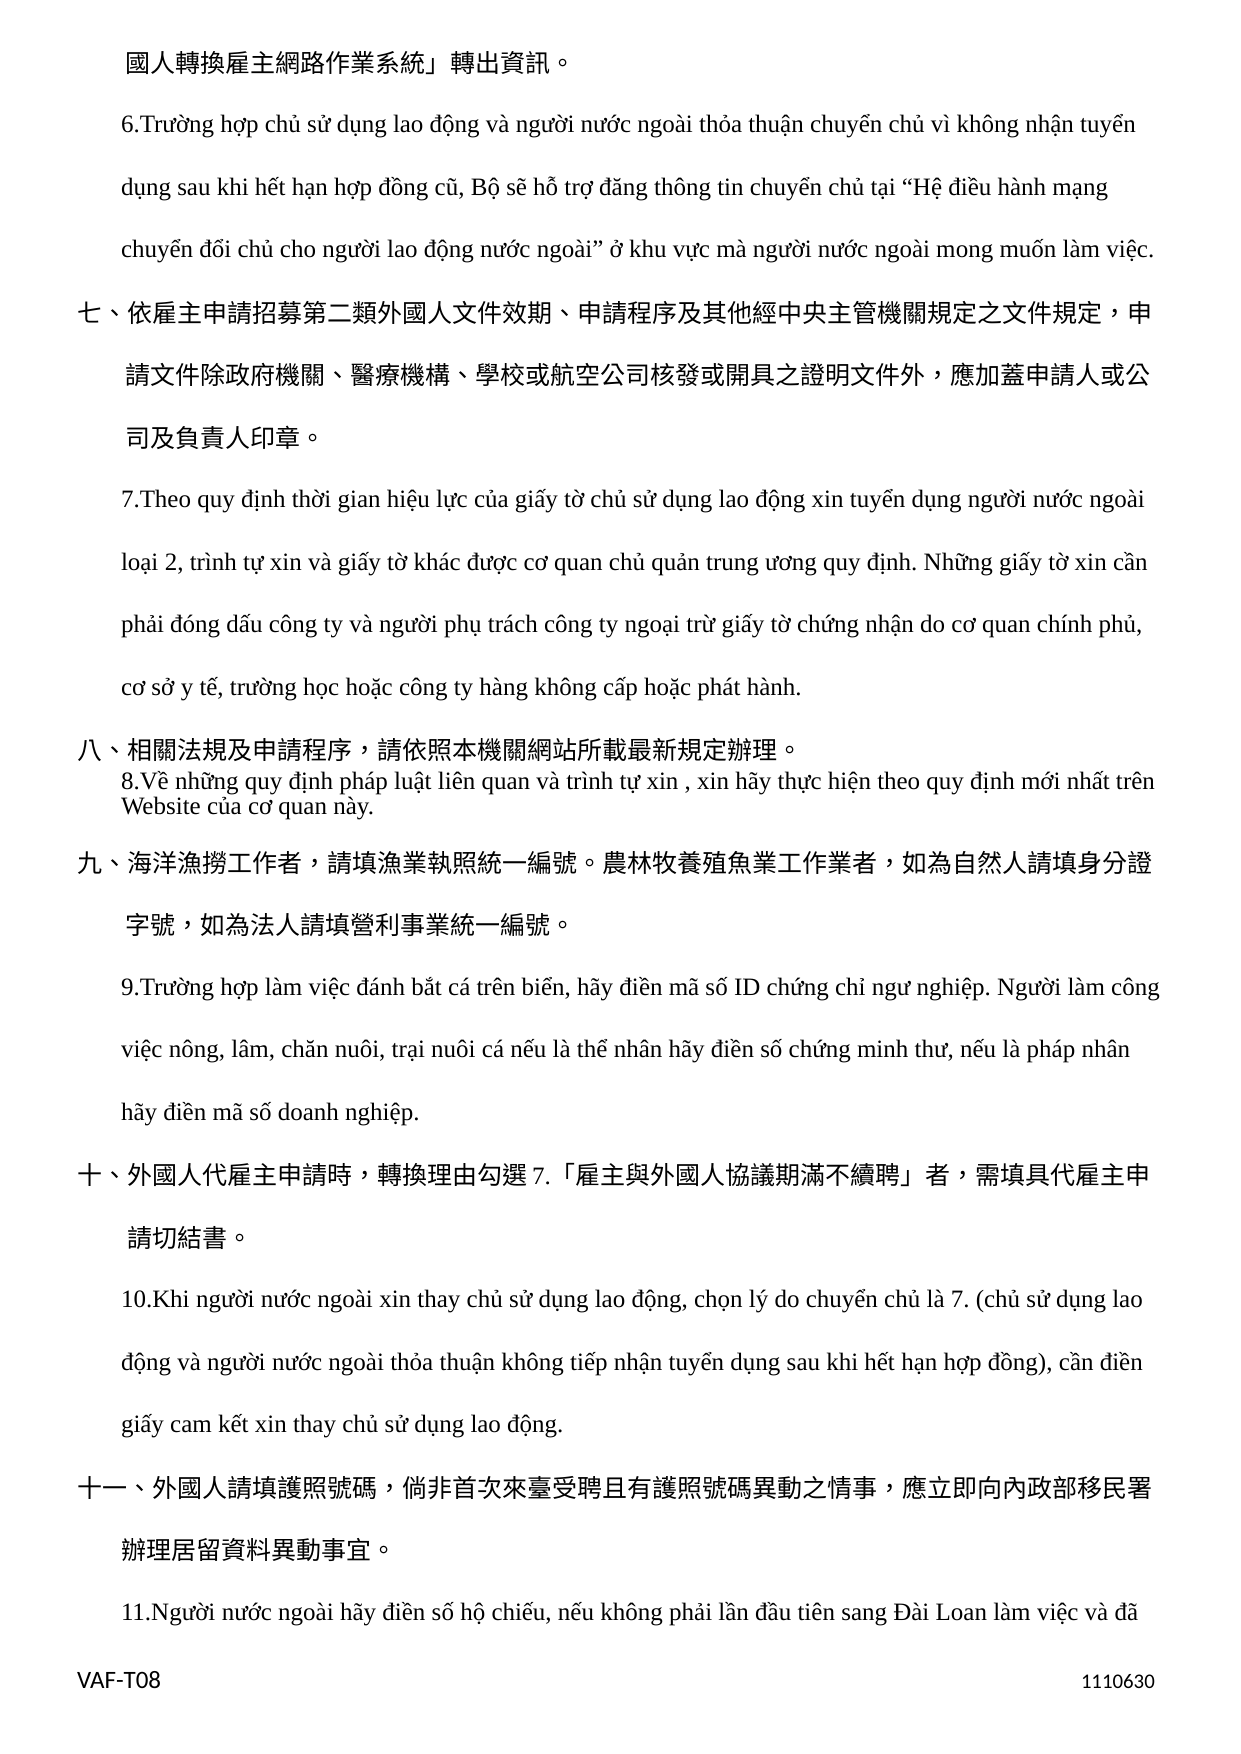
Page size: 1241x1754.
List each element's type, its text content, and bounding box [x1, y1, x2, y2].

text 10.Khi người nước ngoài xin thay chủ sử dụng lao động, chọn lý do chuyển chủ là 7. (chủ sử dụng lao động và người nước ngoài thỏa thuận không tiếp nhận tuyển dụng sau khi hết hạn hợp đồng), cần điền giấy cam kết xin thay chủ sử dụng lao động. [121, 1257, 1163, 1445]
text 九、海洋漁撈工作者，請填漁業執照統一編號。農林牧養殖魚業工作業者，如為自然人請填身分證字號，如為法人請填營利事業統一編號。 [77, 820, 1163, 945]
text 八、相關法規及申請程序，請依照本機關網站所載最新規定辦理。 [77, 707, 1163, 770]
text 11.Người nước ngoài hãy điền số hộ chiếu, nếu không phải lần đầu tiên sang Đài Loan làm việc và đã [121, 1570, 1163, 1632]
text 七、依雇主申請招募第二類外國人文件效期、申請程序及其他經中央主管機關規定之文件規定，申請文件除政府機關、醫療機構、學校或航空公司核發或開具之證明文件外，應加蓋申請人或公司及負責人印章。 [77, 270, 1163, 457]
text 6.Trường hợp chủ sử dụng lao động và người nước ngoài thỏa thuận chuyển chủ vì không nhận tuyển dụng sau khi hết hạn hợp đồng cũ, Bộ sẽ hỗ trợ đăng thông tin chuyển chủ tại “Hệ điều hành mạng chuyển đổi chủ cho người lao động nước ngoài” ở khu vực mà người nước ngoài mong muốn làm việc. [121, 82, 1163, 270]
text 十一、外國人請填護照號碼，倘非首次來臺受聘且有護照號碼異動之情事，應立即向內政部移民署辦理居留資料異動事宜。 [77, 1445, 1163, 1570]
text 7.Theo quy định thời gian hiệu lực của giấy tờ chủ sử dụng lao động xin tuyển dụng người nước ngoài loại 2, trình tự xin và giấy tờ khác được cơ quan chủ quản trung ương quy định. Những giấy tờ xin cần phải đóng dấu công ty và người phụ trách công ty ngoại trừ giấy tờ chứng nhận do cơ quan chính phủ, cơ sở y tế, trường học hoặc công ty hàng không cấp hoặc phát hành. [121, 457, 1163, 707]
text 十、外國人代雇主申請時，轉換理由勾選7.「雇主與外國人協議期滿不續聘」者，需填具代雇主申請切結書。 [77, 1132, 1163, 1257]
text 9.Trường hợp làm việc đánh bắt cá trên biển, hãy điền mã số ID chứng chỉ ngư nghiệp. Người làm công việc nông, lâm, chăn nuôi, trại nuôi cá nếu là thể nhân hãy điền số chứng minh thư, nếu là pháp nhân hãy điền mã số doanh nghiệp. [121, 945, 1163, 1132]
text 8.Về những quy định pháp luật liên quan và trình tự xin , xin hãy thực hiện theo quy định mới nhất trên Website của cơ quan này. [121, 770, 1163, 820]
text 國人轉換雇主網路作業系統」轉出資訊。 [77, 20, 1163, 82]
